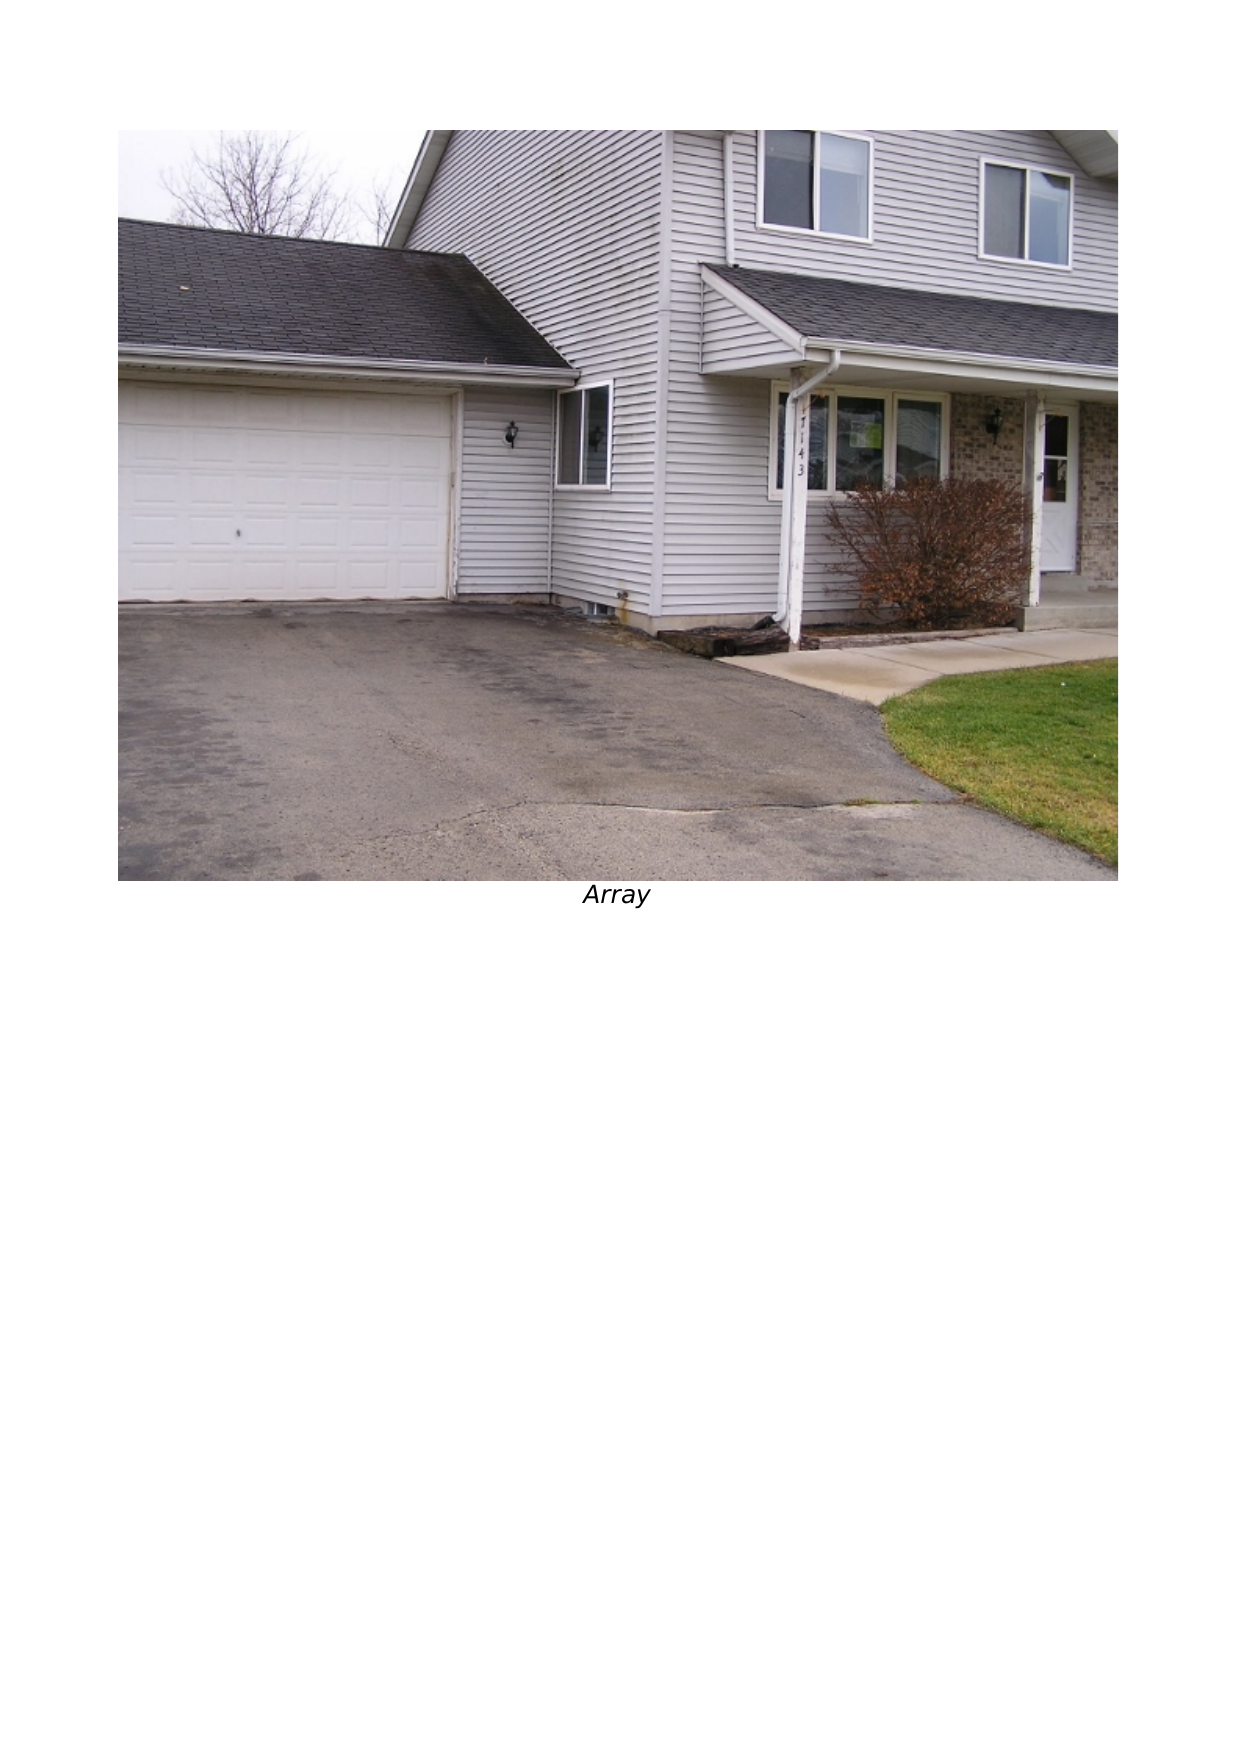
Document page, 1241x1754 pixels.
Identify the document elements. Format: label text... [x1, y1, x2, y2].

text Array [118, 881, 1118, 910]
picture [118, 130, 1119, 881]
